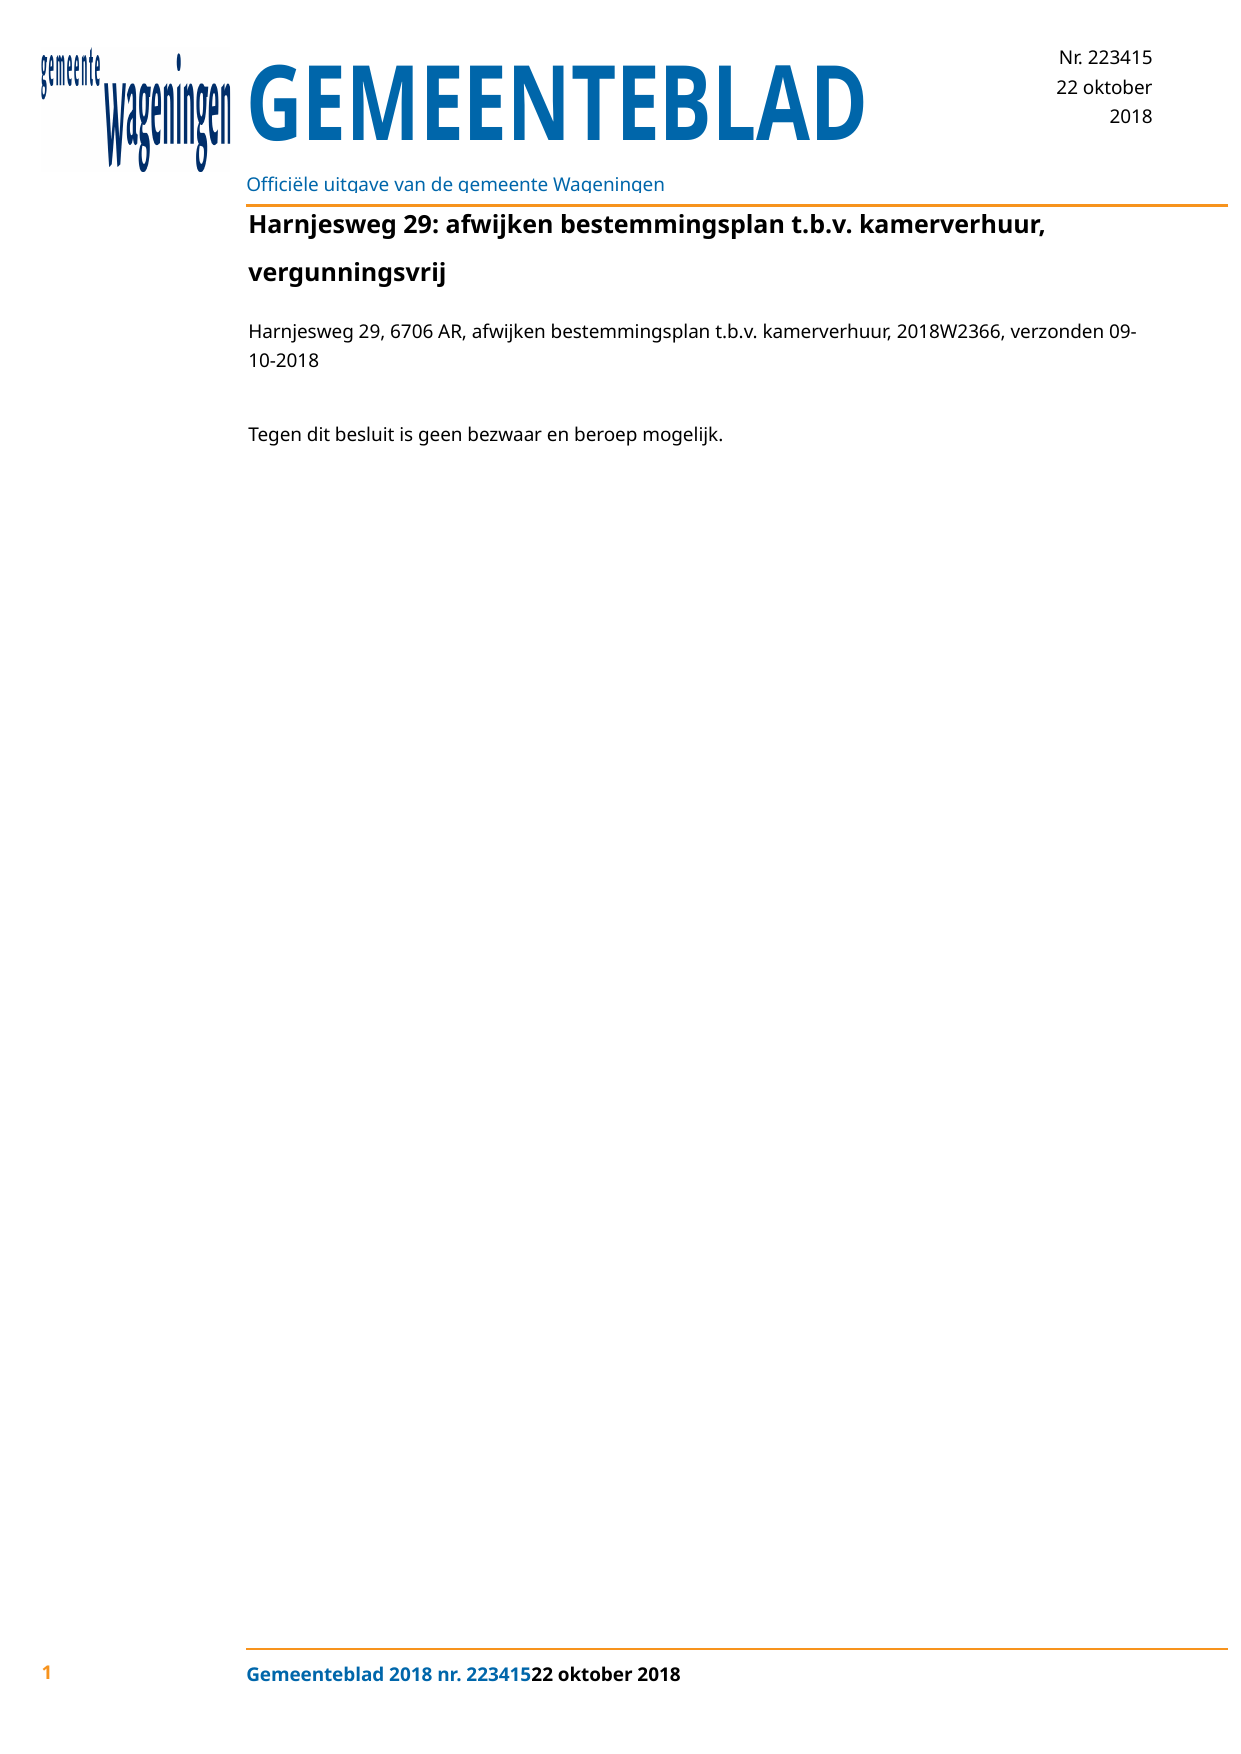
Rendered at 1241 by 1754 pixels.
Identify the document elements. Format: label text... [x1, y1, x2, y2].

picture [41, 47, 231, 172]
text Tegen dit besluit is geen bezwaar en beroep mogelijk. [248, 421, 1152, 447]
text Harnjesweg 29: afwijken bestemmingsplan t.b.v. kamerverhuur, vergunningsvrij [248, 207, 1152, 288]
text Harnjesweg 29, 6706 AR, afwijken bestemmingsplan t.b.v. kamerverhuur, 2018W2366, verzonden 09-10-2018 [248, 318, 1152, 373]
